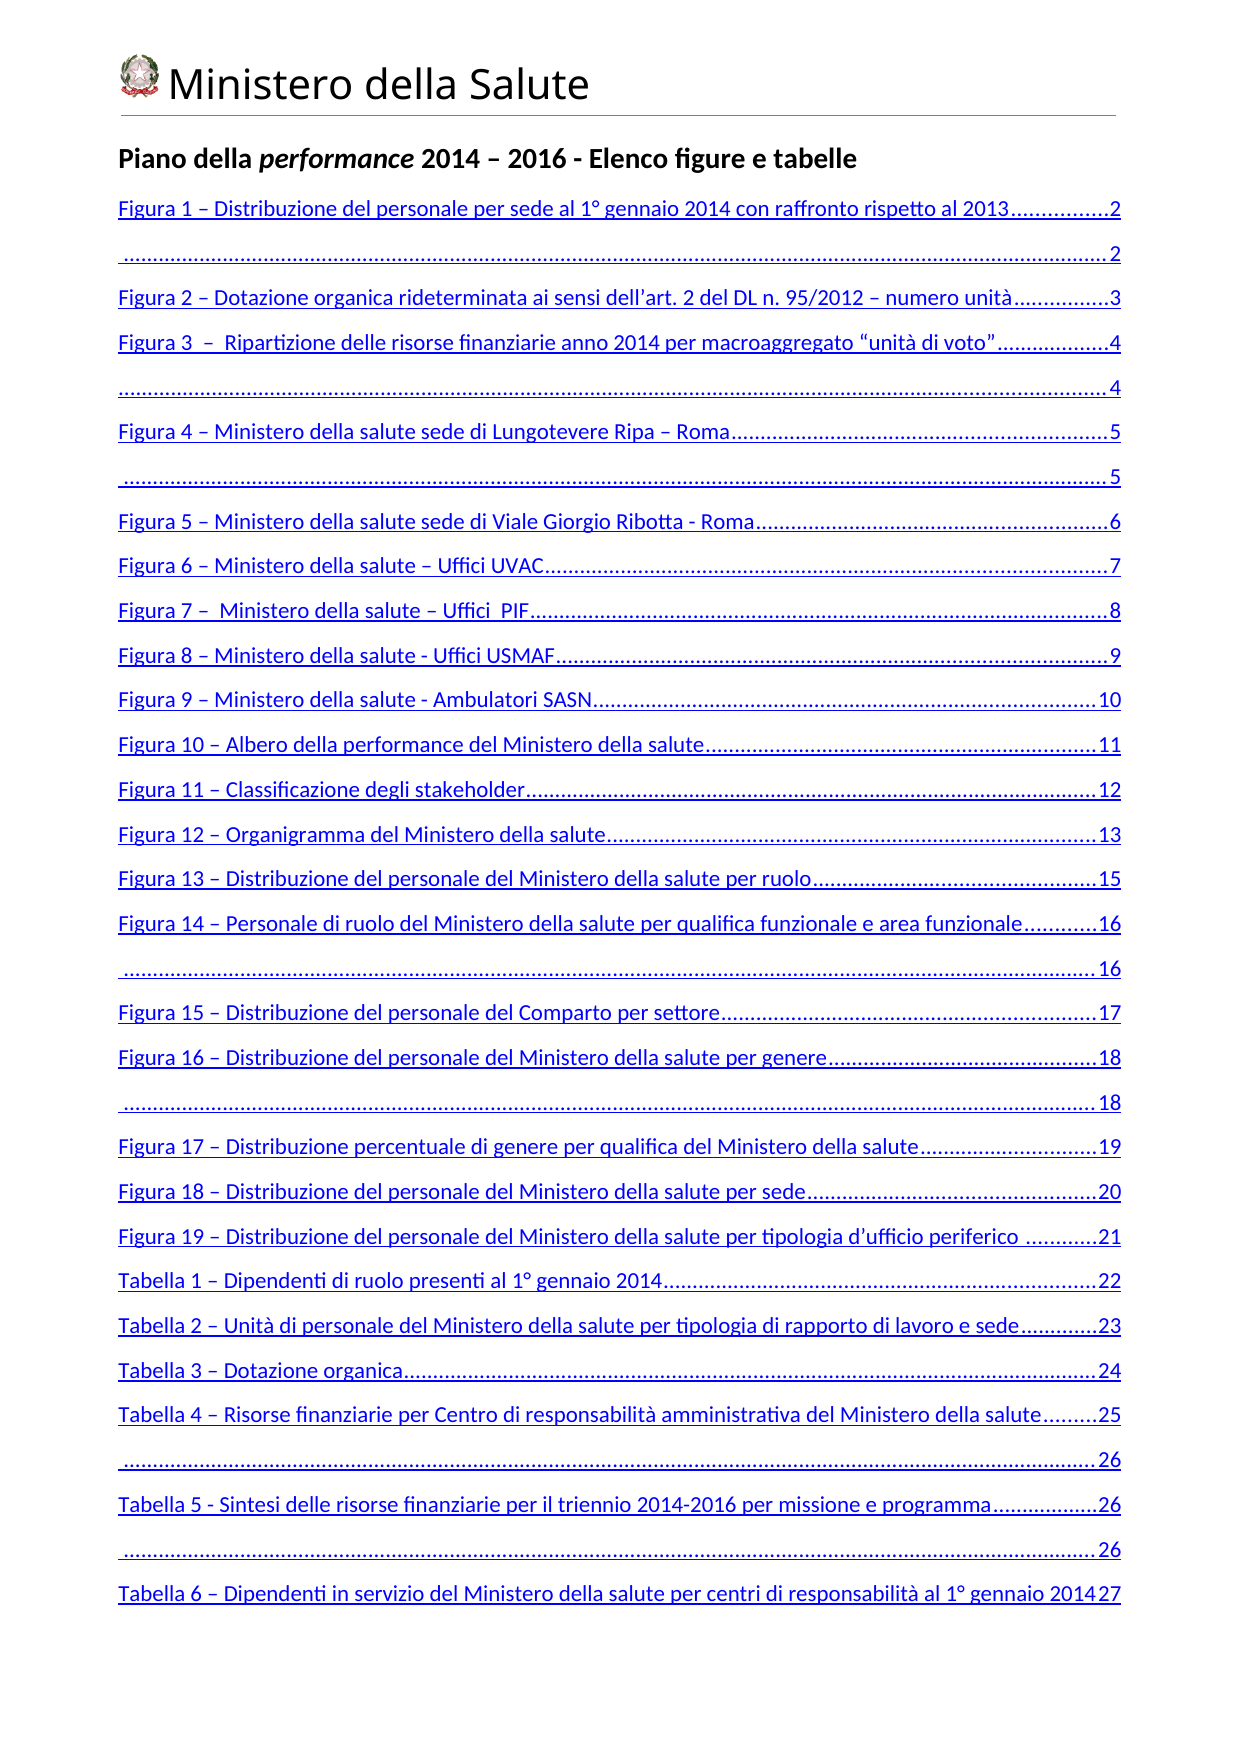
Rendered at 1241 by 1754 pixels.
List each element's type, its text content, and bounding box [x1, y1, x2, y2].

text Figura 5 – Ministero della salute sede di Viale Giorgio Ribotta - Roma 6 [118, 507, 1122, 535]
text Piano della performance 2014 – 2016 - Elenco figure e tabelle [118, 141, 1122, 176]
text Figura 16 – Distribuzione del personale del Ministero della salute per genere 18 [118, 1043, 1122, 1071]
text 4 [118, 373, 1122, 401]
text Figura 14 – Personale di ruolo del Ministero della salute per qualifica funzionale e area funzionale 16 [118, 909, 1122, 937]
text Figura 9 – Ministero della salute - Ambulatori SASN 10 [118, 686, 1122, 714]
picture [119, 52, 161, 99]
text Figura 4 – Ministero della salute sede di Lungotevere Ripa – Roma 5 [118, 417, 1122, 446]
text Figura 15 – Distribuzione del personale del Comparto per settore 17 [118, 998, 1122, 1026]
text Figura 7 – Ministero della salute – Uffici PIF 8 [118, 596, 1122, 624]
text Figura 19 – Distribuzione del personale del Ministero della salute per tipologia d’ufficio periferico 21 [118, 1222, 1122, 1250]
text Figura 2 – Dotazione organica rideterminata ai sensi dell’art. 2 del DL n. 95/2012 – numero unità 3 [118, 283, 1122, 311]
text Tabella 5 - Sintesi delle risorse finanziarie per il triennio 2014-2016 per missione e programma 26 [118, 1490, 1122, 1518]
text 26 [118, 1535, 1122, 1563]
text Tabella 4 – Risorse finanziarie per Centro di responsabilità amministrativa del Ministero della salute 25 [118, 1401, 1122, 1429]
text Figura 1 – Distribuzione del personale per sede al 1° gennaio 2014 con raffronto rispetto al 2013 2 [118, 194, 1122, 222]
text 18 [118, 1088, 1122, 1116]
text Tabella 3 – Dotazione organica 24 [118, 1356, 1122, 1384]
text Tabella 2 – Unità di personale del Ministero della salute per tipologia di rapporto di lavoro e sede 23 [118, 1311, 1122, 1339]
text Figura 12 – Organigramma del Ministero della salute 13 [118, 820, 1122, 848]
text Figura 3 – Ripartizione delle risorse finanziarie anno 2014 per macroaggregato “unità di voto” 4 [118, 328, 1122, 356]
text 16 [118, 954, 1122, 982]
text Figura 13 – Distribuzione del personale del Ministero della salute per ruolo 15 [118, 864, 1122, 892]
text Figura 18 – Distribuzione del personale del Ministero della salute per sede 20 [118, 1177, 1122, 1205]
text Figura 8 – Ministero della salute - Uffici USMAF 9 [118, 641, 1122, 669]
text Figura 6 – Ministero della salute – Uffici UVAC 7 [118, 552, 1122, 579]
text Figura 17 – Distribuzione percentuale di genere per qualifica del Ministero della salute 19 [118, 1132, 1122, 1161]
text Figura 10 – Albero della performance del Ministero della salute 11 [118, 730, 1122, 758]
text Tabella 6 – Dipendenti in servizio del Ministero della salute per centri di responsabilità al 1° gennaio 2014 27 [118, 1579, 1122, 1607]
text Ministero della Salute [118, 51, 1122, 112]
text Figura 11 – Classificazione degli stakeholder 12 [118, 775, 1122, 803]
text 2 [118, 239, 1122, 267]
text Tabella 1 – Dipendenti di ruolo presenti al 1° gennaio 2014 22 [118, 1267, 1122, 1294]
text 5 [118, 462, 1122, 490]
text 26 [118, 1445, 1122, 1473]
